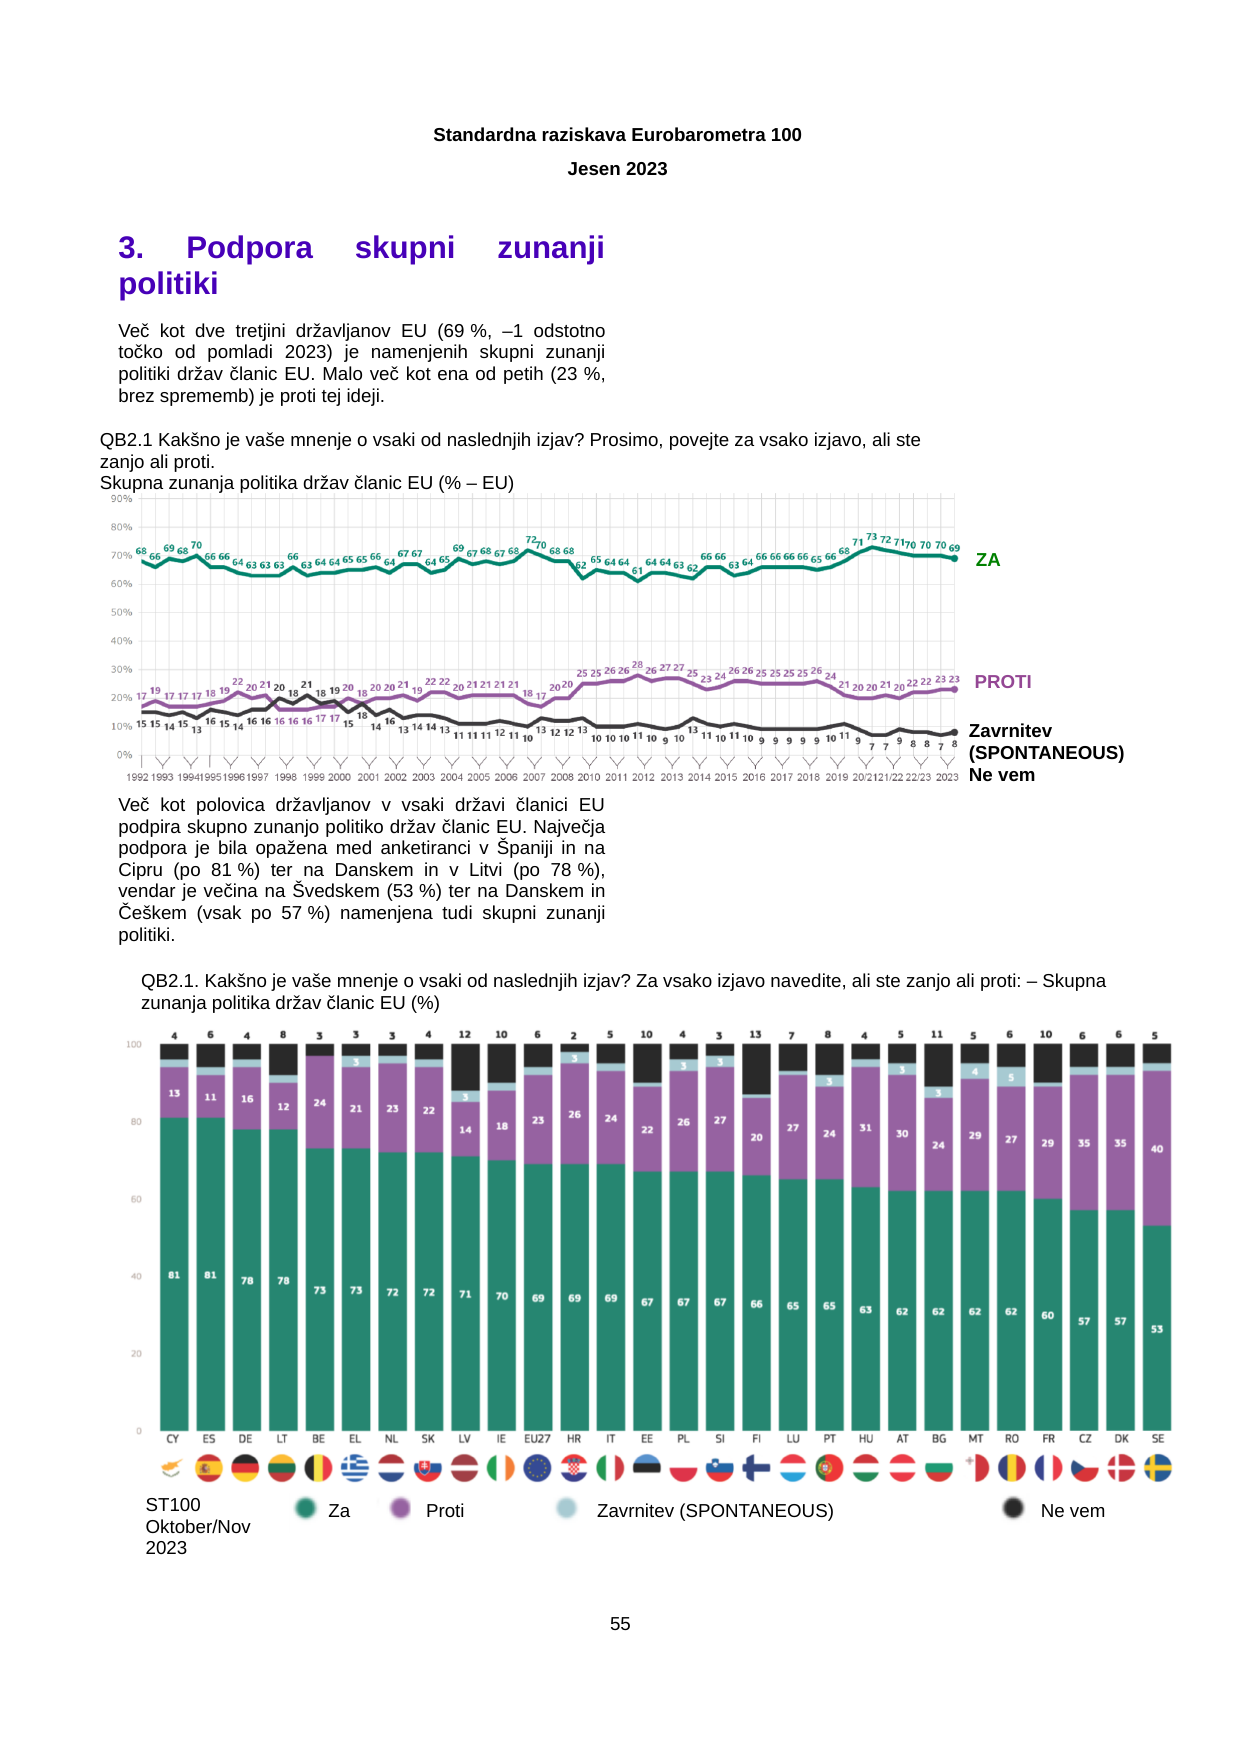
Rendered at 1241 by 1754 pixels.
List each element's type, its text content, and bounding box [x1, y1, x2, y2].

picture [422, 482, 429, 488]
picture [102, 482, 109, 488]
picture [118, 1022, 1180, 1533]
picture [497, 482, 504, 488]
text Več kot polovica državljanov v vsaki državi članici EU podpira skupno zunanjo politiko držav članic EU. Največja podpora je bila opažena med anketiranci v Španiji in na Cipru (po 81 %) ter na Danskem in v Litvi (po 78 %), vendar je večina na Švedskem (53 %) ter na Danskem in Češkem (vsak po 57 %) namenjena tudi skupni zunanji politiki. [118, 418, 605, 482]
picture [102, 482, 964, 794]
subtitle 3. Podpora skupni zunanji politiki [118, 229, 605, 301]
text Več kot polovica državljanov v vsaki državi članici EU podpira skupno zunanjo politiko držav članic EU. Največja podpora je bila opažena med anketiranci v Španiji in na Cipru (po 81 %) ter na Danskem in v Litvi (po 78 %), vendar je večina na Švedskem (53 %) ter na Danskem in Češkem (vsak po 57 %) namenjena tudi skupni zunanji politiki. [118, 794, 605, 945]
text Več kot dve tretjini državljanov EU (69 %, –1 odstotno točko od pomladi 2023) je namenjenih skupni zunanji politiki držav članic EU. Malo več kot ena od petih (23 %, brez sprememb) je proti tej ideji. [118, 320, 605, 406]
